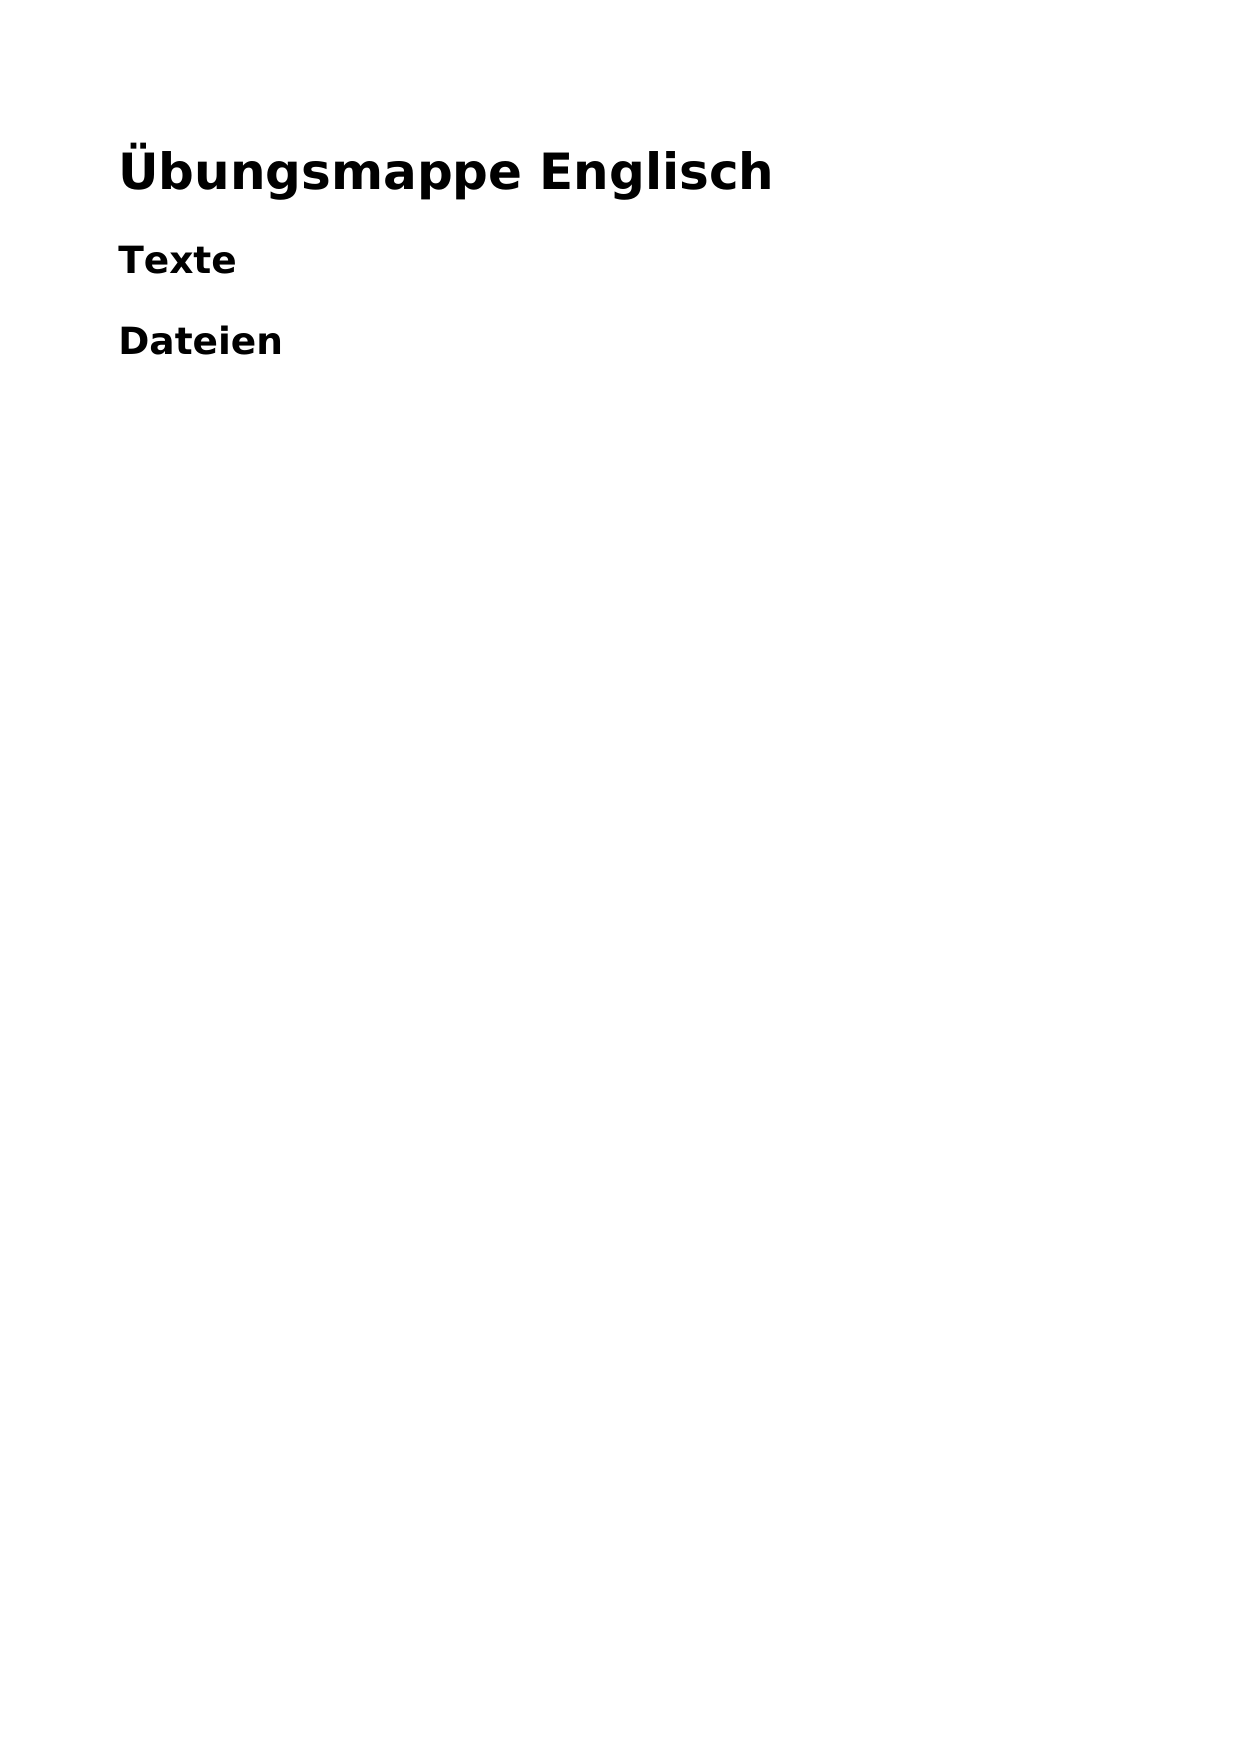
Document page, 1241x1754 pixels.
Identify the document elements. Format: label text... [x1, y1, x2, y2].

subtitle Übungsmappe Englisch [118, 143, 1122, 201]
subtitle Dateien [118, 320, 1122, 364]
subtitle Texte [118, 239, 1122, 282]
